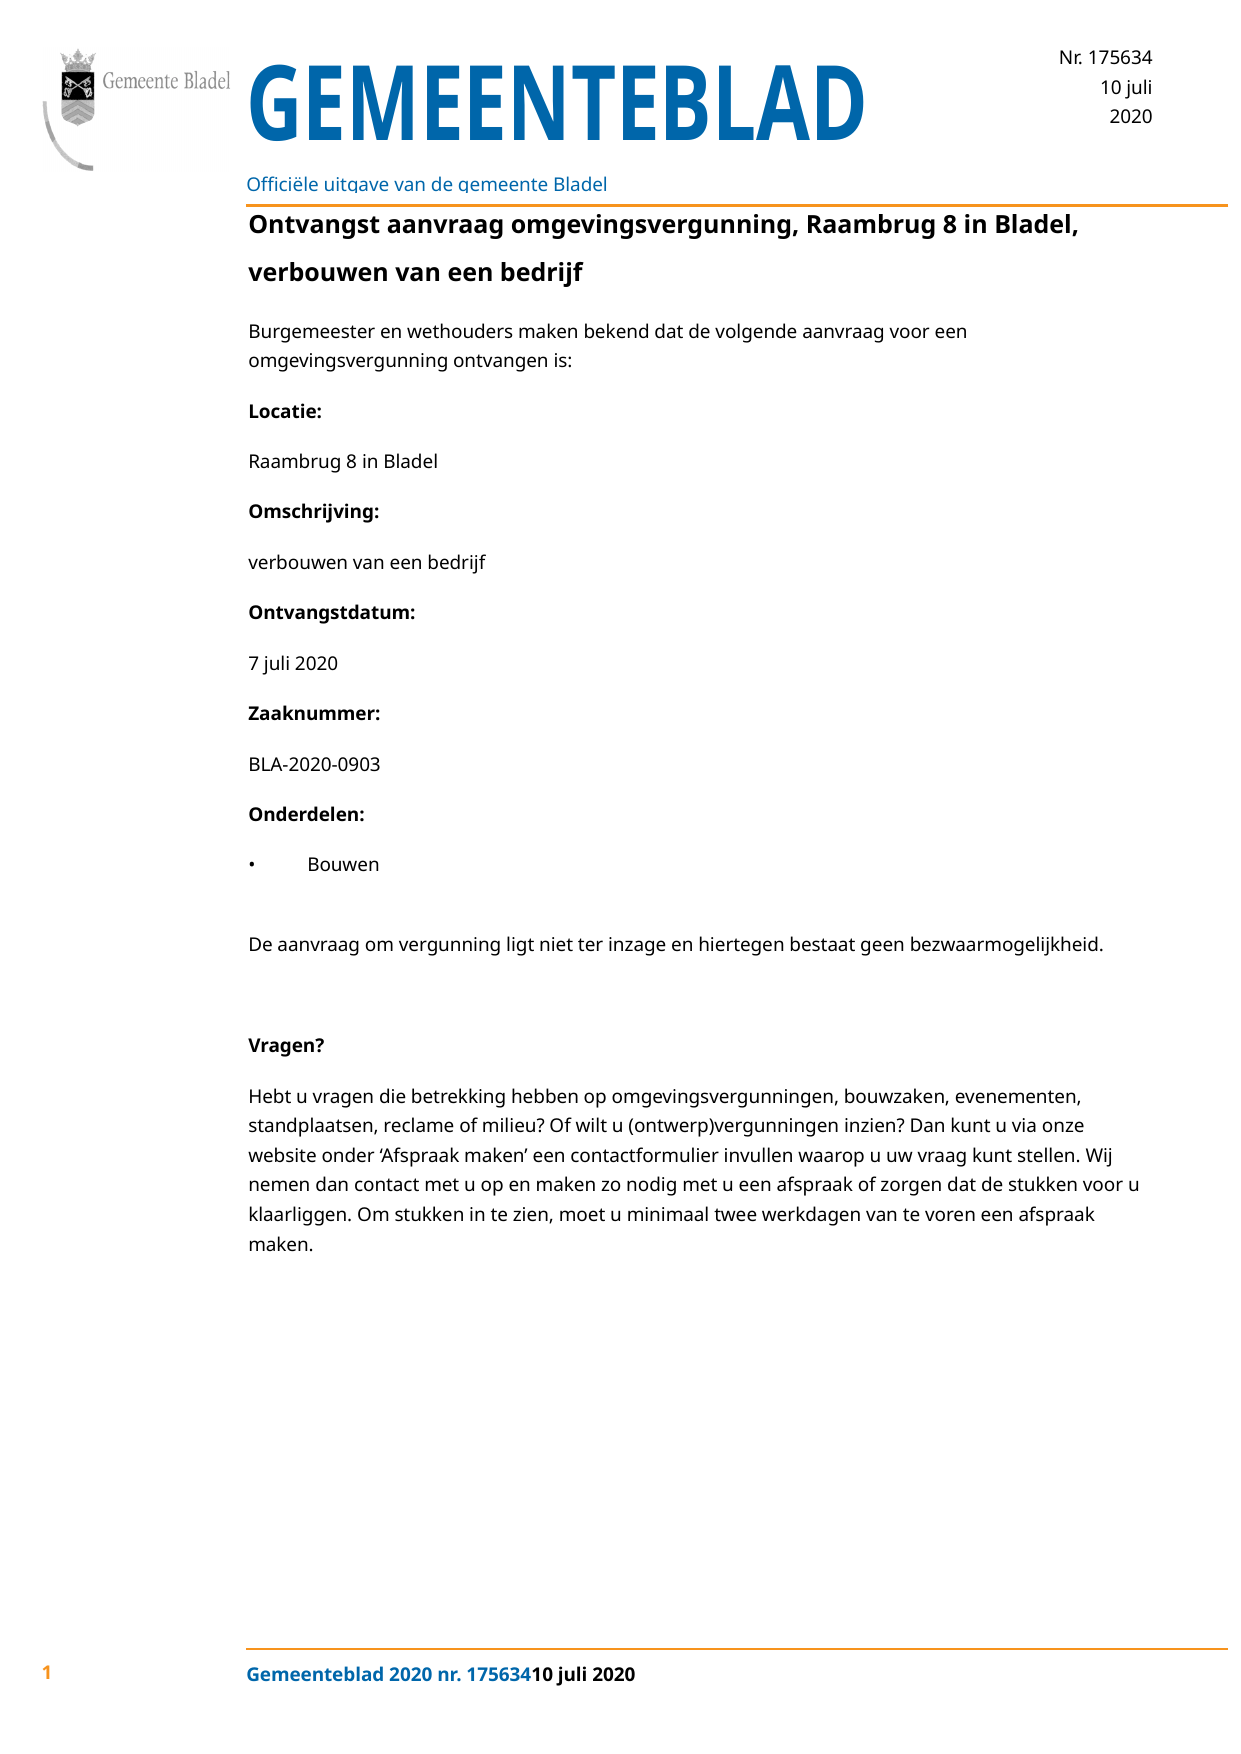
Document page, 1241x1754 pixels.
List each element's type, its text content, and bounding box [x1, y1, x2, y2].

text verbouwen van een bedrijf [248, 549, 1152, 575]
text Ontvangstdatum: [248, 599, 1152, 625]
picture [41, 47, 231, 172]
text De aanvraag om vergunning ligt niet ter inzage en hiertegen bestaat geen bezwaarmogelijkheid. [248, 932, 1152, 957]
list Bouwen [248, 852, 1152, 877]
text Hebt u vragen die betrekking hebben op omgevingsvergunningen, bouwzaken, evenementen, standplaatsen, reclame of milieu? Of wilt u (ontwerp)vergunningen inzien? Dan kunt u via onze website onder ‘Afspraak maken’ een contactformulier invullen waarop u uw vraag kunt stellen. Wij nemen dan contact met u op en maken zo nodig met u een afspraak of zorgen dat de stukken voor u klaarliggen. Om stukken in te zien, moet u minimaal twee werkdagen van te voren een afspraak maken. [248, 1083, 1152, 1257]
text Raambrug 8 in Bladel [248, 448, 1152, 474]
text Omschrijving: [248, 499, 1152, 524]
text Vragen? [248, 1032, 1152, 1058]
text Ontvangst aanvraag omgevingsvergunning, Raambrug 8 in Bladel, verbouwen van een bedrijf [248, 207, 1152, 288]
text 7 juli 2020 [248, 650, 1152, 676]
text Burgemeester en wethouders maken bekend dat de volgende aanvraag voor een omgevingsvergunning ontvangen is: [248, 318, 1152, 373]
text Onderdelen: [248, 801, 1152, 827]
text Locatie: [248, 398, 1152, 424]
text Zaaknummer: [248, 700, 1152, 726]
text BLA-2020-0903 [248, 751, 1152, 777]
